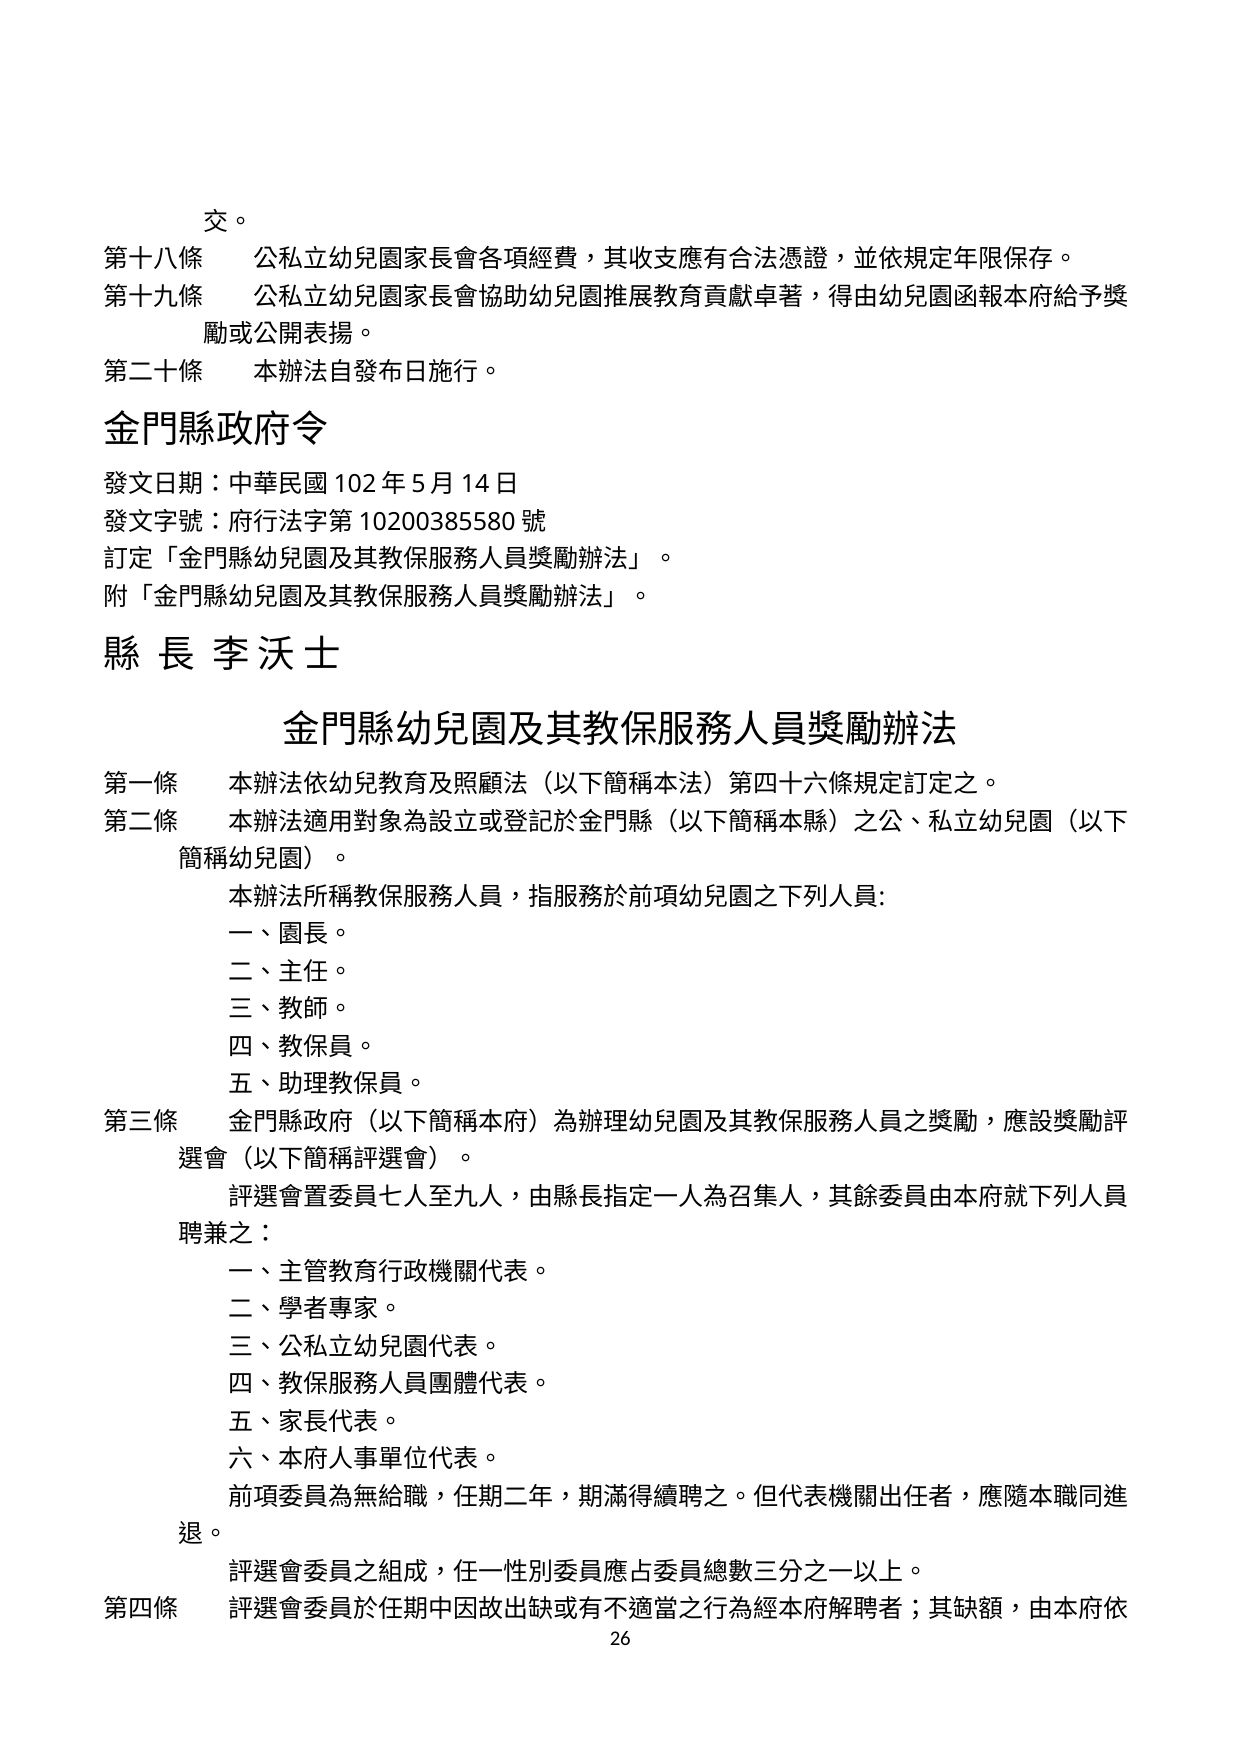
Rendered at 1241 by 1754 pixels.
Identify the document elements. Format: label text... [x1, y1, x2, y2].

text 第十八條 公私立幼兒園家長會各項經費，其收支應有合法憑證，並依規定年限保存。 [103, 232, 1137, 269]
text 金門縣政府令 [103, 382, 1137, 457]
text 第一條 本辦法依幼兒教育及照顧法（以下簡稱本法）第四十六條規定訂定之。 [103, 757, 1137, 794]
text 縣 長 李 沃 士 [103, 607, 1137, 682]
text 發文字號：府行法字第10200385580號 [103, 494, 1137, 532]
text 第三條 金門縣政府（以下簡稱本府）為辦理幼兒園及其教保服務人員之獎勵，應設獎勵評 [103, 1094, 1137, 1132]
text 第十九條 公私立幼兒園家長會協助幼兒園推展教育貢獻卓著，得由幼兒園函報本府給予獎 [103, 269, 1137, 307]
text 選會（以下簡稱評選會）。 評選會置委員七人至九人，由縣長指定一人為召集人，其餘委員由本府就下列人員 [103, 1132, 1137, 1207]
text 交。 [103, 194, 1137, 232]
text 訂定「金門縣幼兒園及其教保服務人員獎勵辦法」。 [103, 532, 1137, 569]
text 第二條 本辦法適用對象為設立或登記於金門縣（以下簡稱本縣）之公、私立幼兒園（以下 [103, 794, 1137, 832]
text 第二十條 本辦法自發布日施行。 [103, 344, 1137, 382]
text 簡稱幼兒園）。 本辦法所稱教保服務人員，指服務於前項幼兒園之下列人員: 一、園長。 二、主任。 三、教師。 四、教保員。 五、助理教保員。 [103, 832, 1137, 1094]
text 附「金門縣幼兒園及其教保服務人員獎勵辦法」。 [103, 569, 1137, 607]
text 聘兼之： 一、主管教育行政機關代表。 二、學者專家。 三、公私立幼兒園代表。 四、教保服務人員團體代表。 五、家長代表。 六、本府人事單位代表。 前項委員為無給職，任期二年，期滿得續聘之。但代表機關出任者，應隨本職同進 [103, 1207, 1137, 1507]
text 第四條 評選會委員於任期中因故出缺或有不適當之行為經本府解聘者；其缺額，由本府依 [103, 1582, 1137, 1619]
text 退。 評選會委員之組成，任一性別委員應占委員總數三分之一以上。 [103, 1507, 1137, 1582]
text 金門縣幼兒園及其教保服務人員獎勵辦法 [103, 682, 1137, 757]
text 勵或公開表揚。 [103, 307, 1137, 344]
text 發文日期：中華民國102年5月14日 [103, 457, 1137, 494]
